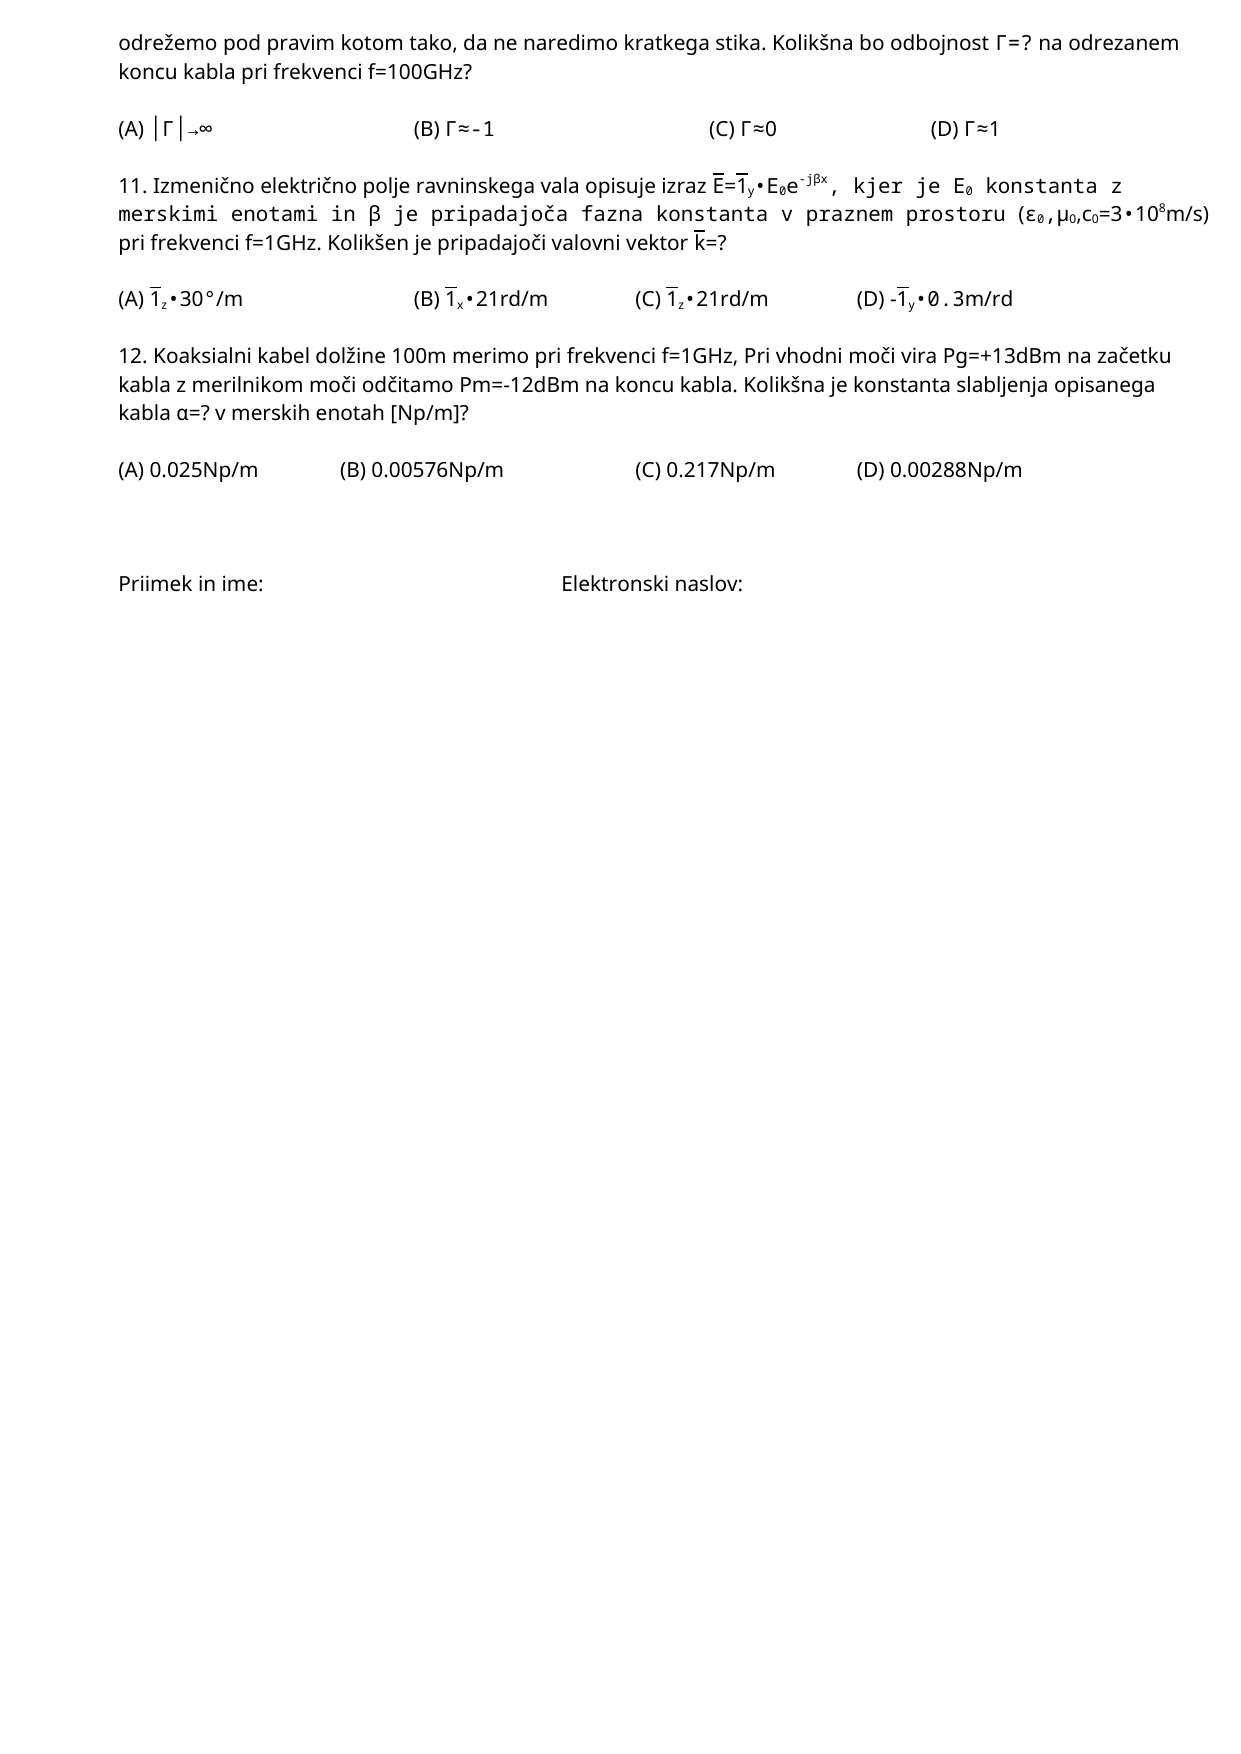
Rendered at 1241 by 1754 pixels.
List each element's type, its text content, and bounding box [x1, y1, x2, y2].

text 11. Izmenično električno polje ravninskega vala opisuje izraz E=1y•E0e-jβx, kjer je E0 konstanta z merskimi enotami in β je pripadajoča fazna konstanta v praznem prostoru (ε0,μ0,c0=3•108m/s) pri frekvenci f=1GHz. Kolikšen je pripadajoči valovni vektor k=? [118, 171, 1212, 256]
text 12. Koaksialni kabel dolžine 100m merimo pri frekvenci f=1GHz, Pri vhodni moči vira Pg=+13dBm na začetku kabla z merilnikom moči odčitamo Pm=-12dBm na koncu kabla. Kolikšna je konstanta slabljenja opisanega kabla α=? v merskih enotah [Np/m]? [118, 341, 1212, 427]
text (A) 0.025Np/m (B) 0.00576Np/m (C) 0.217Np/m (D) 0.00288Np/m [118, 455, 1212, 483]
text odrežemo pod pravim kotom tako, da ne naredimo kratkega stika. Kolikšna bo odbojnost Γ=? na odrezanem koncu kabla pri frekvenci f=100GHz? [118, 28, 1212, 85]
text (A) │Γ│→∞ (B) Γ≈-1 (C) Γ≈0 (D) Γ≈1 [118, 114, 1212, 142]
text Priimek in ime: Elektronski naslov: [118, 569, 1212, 597]
text (A) 1z•30°/m (B) 1x•21rd/m (C) 1z•21rd/m (D) -1y•0.3m/rd [118, 284, 1212, 313]
